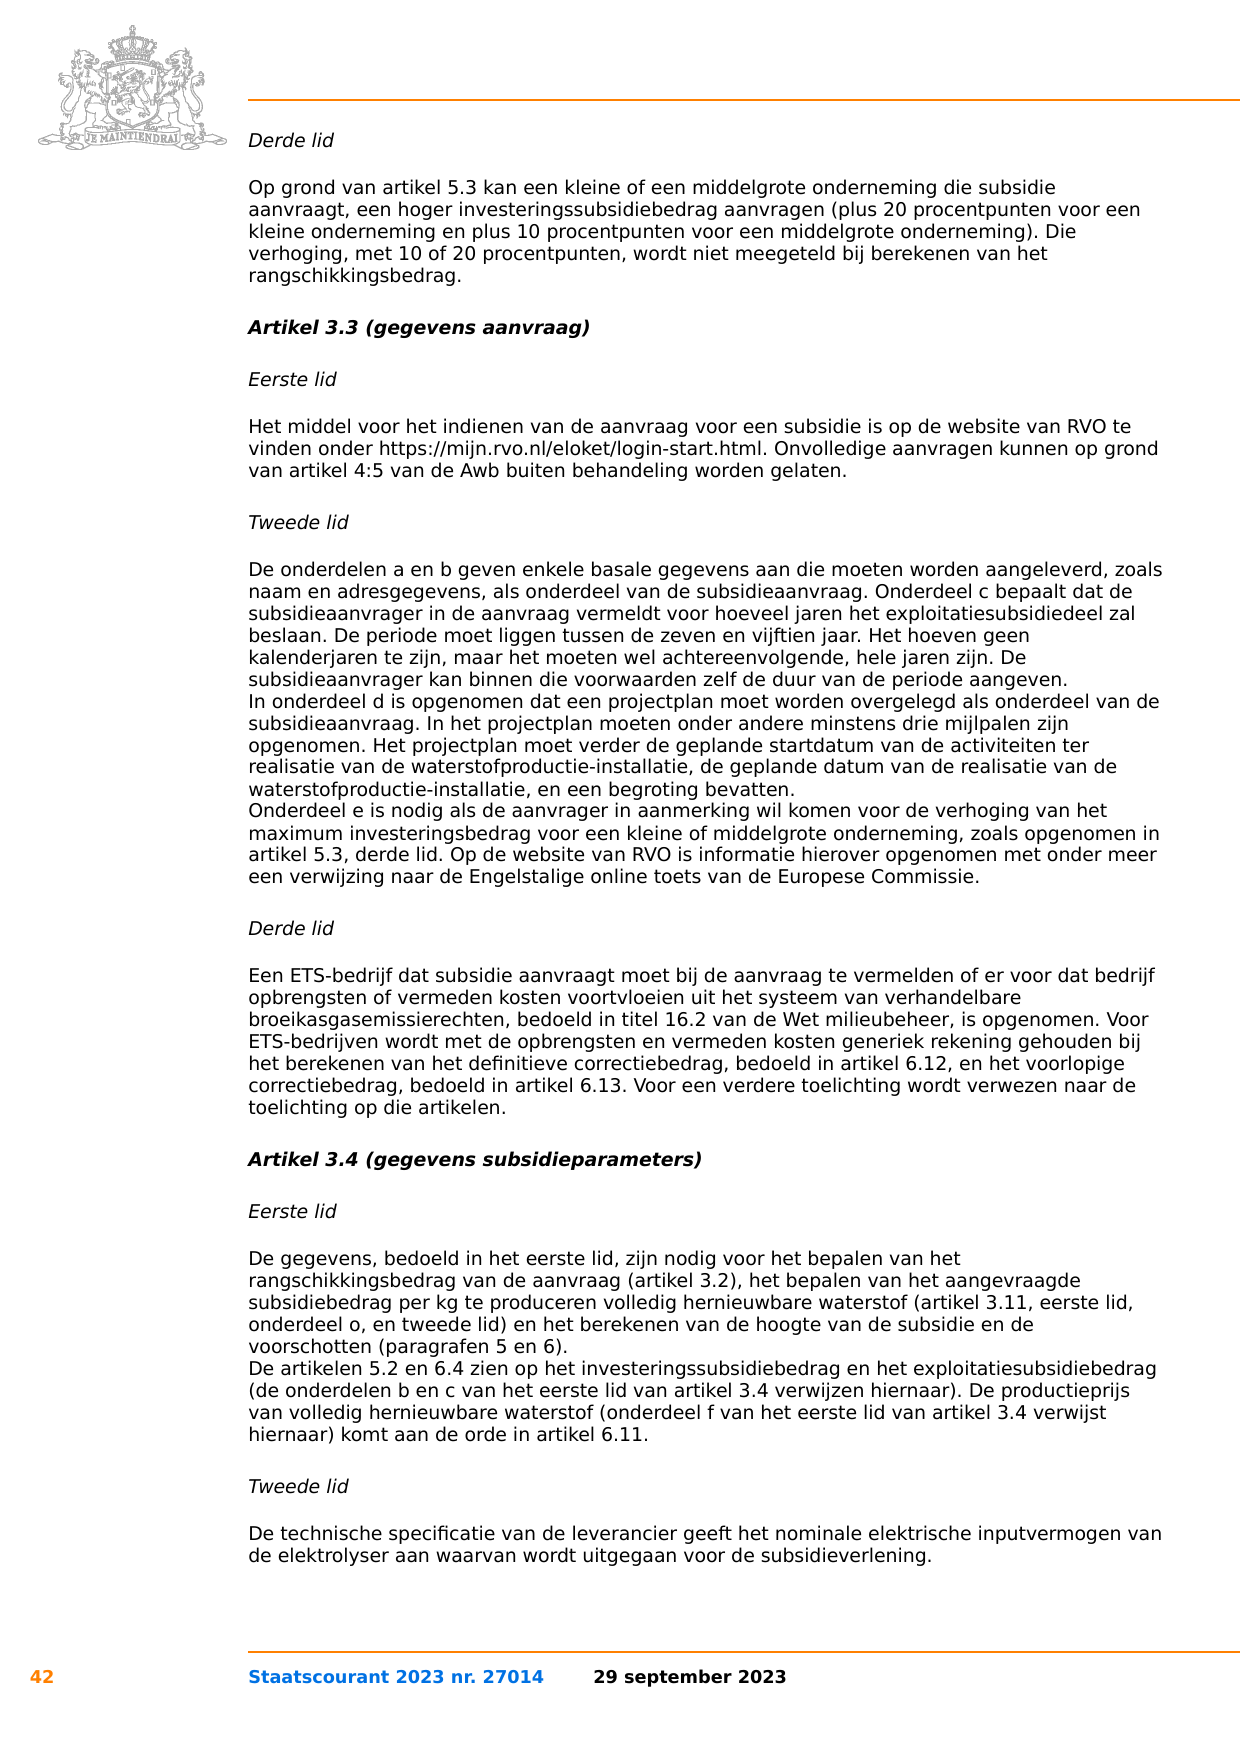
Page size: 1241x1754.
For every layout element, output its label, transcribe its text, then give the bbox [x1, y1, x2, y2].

text Onderdeel e is nodig als de aanvrager in aanmerking wil komen voor de verhoging van het maximum investeringsbedrag voor een kleine of middelgrote onderneming, zoals opgenomen in artikel 5.3, derde lid. Op de website van RVO is informatie hierover opgenomen met onder meer een verwijzing naar de Engelstalige online toets van de Europese Commissie. [248, 800, 1163, 888]
subtitle Eerste lid [248, 369, 1163, 391]
subtitle Artikel 3.3 (gegevens aanvraag) [248, 317, 1163, 339]
subtitle Derde lid [248, 130, 1163, 152]
text In onderdeel d is opgenomen dat een projectplan moet worden overgelegd als onderdeel van de subsidieaanvraag. In het projectplan moeten onder andere minstens drie mijlpalen zijn opgenomen. Het projectplan moet verder de geplande startdatum van de activiteiten ter realisatie van de waterstofproductie-installatie, de geplande datum van de realisatie van de waterstofproductie-installatie, en een begroting bevatten. [248, 691, 1163, 800]
text De onderdelen a en b geven enkele basale gegevens aan die moeten worden aangeleverd, zoals naam en adresgegevens, als onderdeel van de subsidieaanvraag. Onderdeel c bepaalt dat de subsidieaanvrager in de aanvraag vermeldt voor hoeveel jaren het exploitatiesubsidiedeel zal beslaan. De periode moet liggen tussen de zeven en vijftien jaar. Het hoeven geen kalenderjaren te zijn, maar het moeten wel achtereenvolgende, hele jaren zijn. De subsidieaanvrager kan binnen die voorwaarden zelf de duur van de periode aangeven. [248, 559, 1163, 691]
subtitle Derde lid [248, 918, 1163, 940]
subtitle Artikel 3.4 (gegevens subsidieparameters) [248, 1149, 1163, 1171]
text Het middel voor het indienen van de aanvraag voor een subsidie is op de website van RVO te vinden onder https://mijn.rvo.nl/eloket/login-start.html. Onvolledige aanvragen kunnen op grond van artikel 4:5 van de Awb buiten behandeling worden gelaten. [248, 416, 1163, 482]
subtitle Eerste lid [248, 1201, 1163, 1223]
picture [38, 25, 227, 150]
text Op grond van artikel 5.3 kan een kleine of een middelgrote onderneming die subsidie aanvraagt, een hoger investeringssubsidiebedrag aanvragen (plus 20 procentpunten voor een kleine onderneming en plus 10 procentpunten voor een middelgrote onderneming). Die verhoging, met 10 of 20 procentpunten, wordt niet meegeteld bij berekenen van het rangschikkingsbedrag. [248, 177, 1163, 287]
text De artikelen 5.2 en 6.4 zien op het investeringssubsidiebedrag en het exploitatiesubsidiebedrag (de onderdelen b en c van het eerste lid van artikel 3.4 verwijzen hiernaar). De productieprijs van volledig hernieuwbare waterstof (onderdeel f van het eerste lid van artikel 3.4 verwijst hiernaar) komt aan de orde in artikel 6.11. [248, 1358, 1163, 1446]
subtitle Tweede lid [248, 512, 1163, 534]
subtitle Tweede lid [248, 1476, 1163, 1498]
text De technische specificatie van de leverancier geeft het nominale elektrische inputvermogen van de elektrolyser aan waarvan wordt uitgegaan voor de subsidieverlening. [248, 1523, 1163, 1567]
text De gegevens, bedoeld in het eerste lid, zijn nodig voor het bepalen van het rangschikkingsbedrag van de aanvraag (artikel 3.2), het bepalen van het aangevraagde subsidiebedrag per kg te produceren volledig hernieuwbare waterstof (artikel 3.11, eerste lid, onderdeel o, en tweede lid) en het berekenen van de hoogte van de subsidie en de voorschotten (paragrafen 5 en 6). [248, 1248, 1163, 1358]
text Een ETS-bedrijf dat subsidie aanvraagt moet bij de aanvraag te vermelden of er voor dat bedrijf opbrengsten of vermeden kosten voortvloeien uit het systeem van verhandelbare broeikasgasemissierechten, bedoeld in titel 16.2 van de Wet milieubeheer, is opgenomen. Voor ETS-bedrijven wordt met de opbrengsten en vermeden kosten generiek rekening gehouden bij het berekenen van het definitieve correctiebedrag, bedoeld in artikel 6.12, en het voorlopige correctiebedrag, bedoeld in artikel 6.13. Voor een verdere toelichting wordt verwezen naar de toelichting op die artikelen. [248, 965, 1163, 1119]
